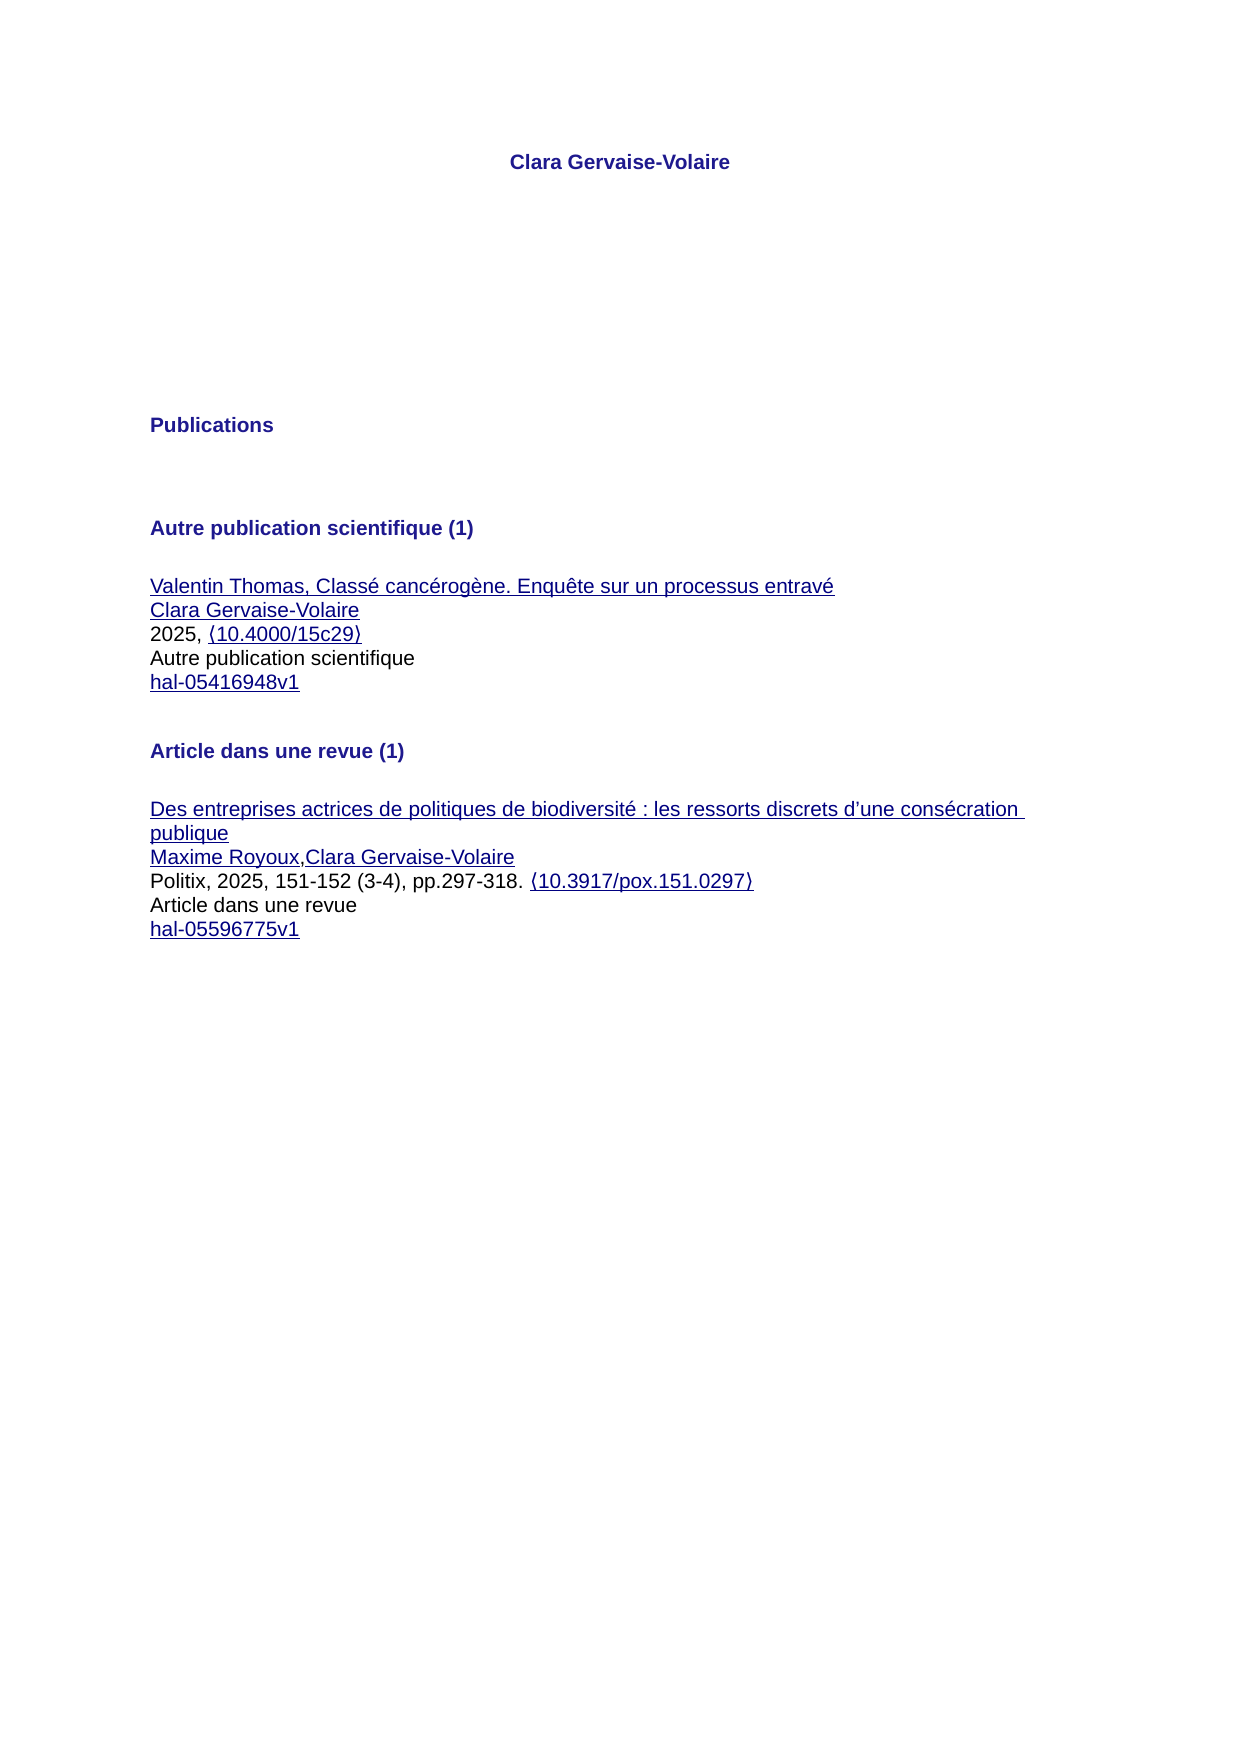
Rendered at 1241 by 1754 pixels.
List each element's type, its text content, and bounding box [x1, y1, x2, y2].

subtitle Autre publication scientifique (1) [150, 516, 1090, 539]
table_header Des entreprises actrices de politiques de biodiversité : les ressorts discrets d’une consécration publique Maxime Royoux,Clara Gervaise-Volaire Politix, 2025, 151-152 (3-4), pp.297-318. ⟨10.3917/pox.151.0297⟩ Article dans une revue hal-05596775v1 [150, 797, 1090, 941]
subtitle Clara Gervaise-Volaire [150, 150, 1090, 174]
subtitle Article dans une revue (1) [150, 738, 1090, 762]
table_header Valentin Thomas, Classé cancérogène. Enquête sur un processus entravé Clara Gervaise-Volaire 2025, ⟨10.4000/15c29⟩ Autre publication scientifique hal-05416948v1 [150, 574, 1090, 694]
subtitle Publications [150, 412, 1090, 436]
